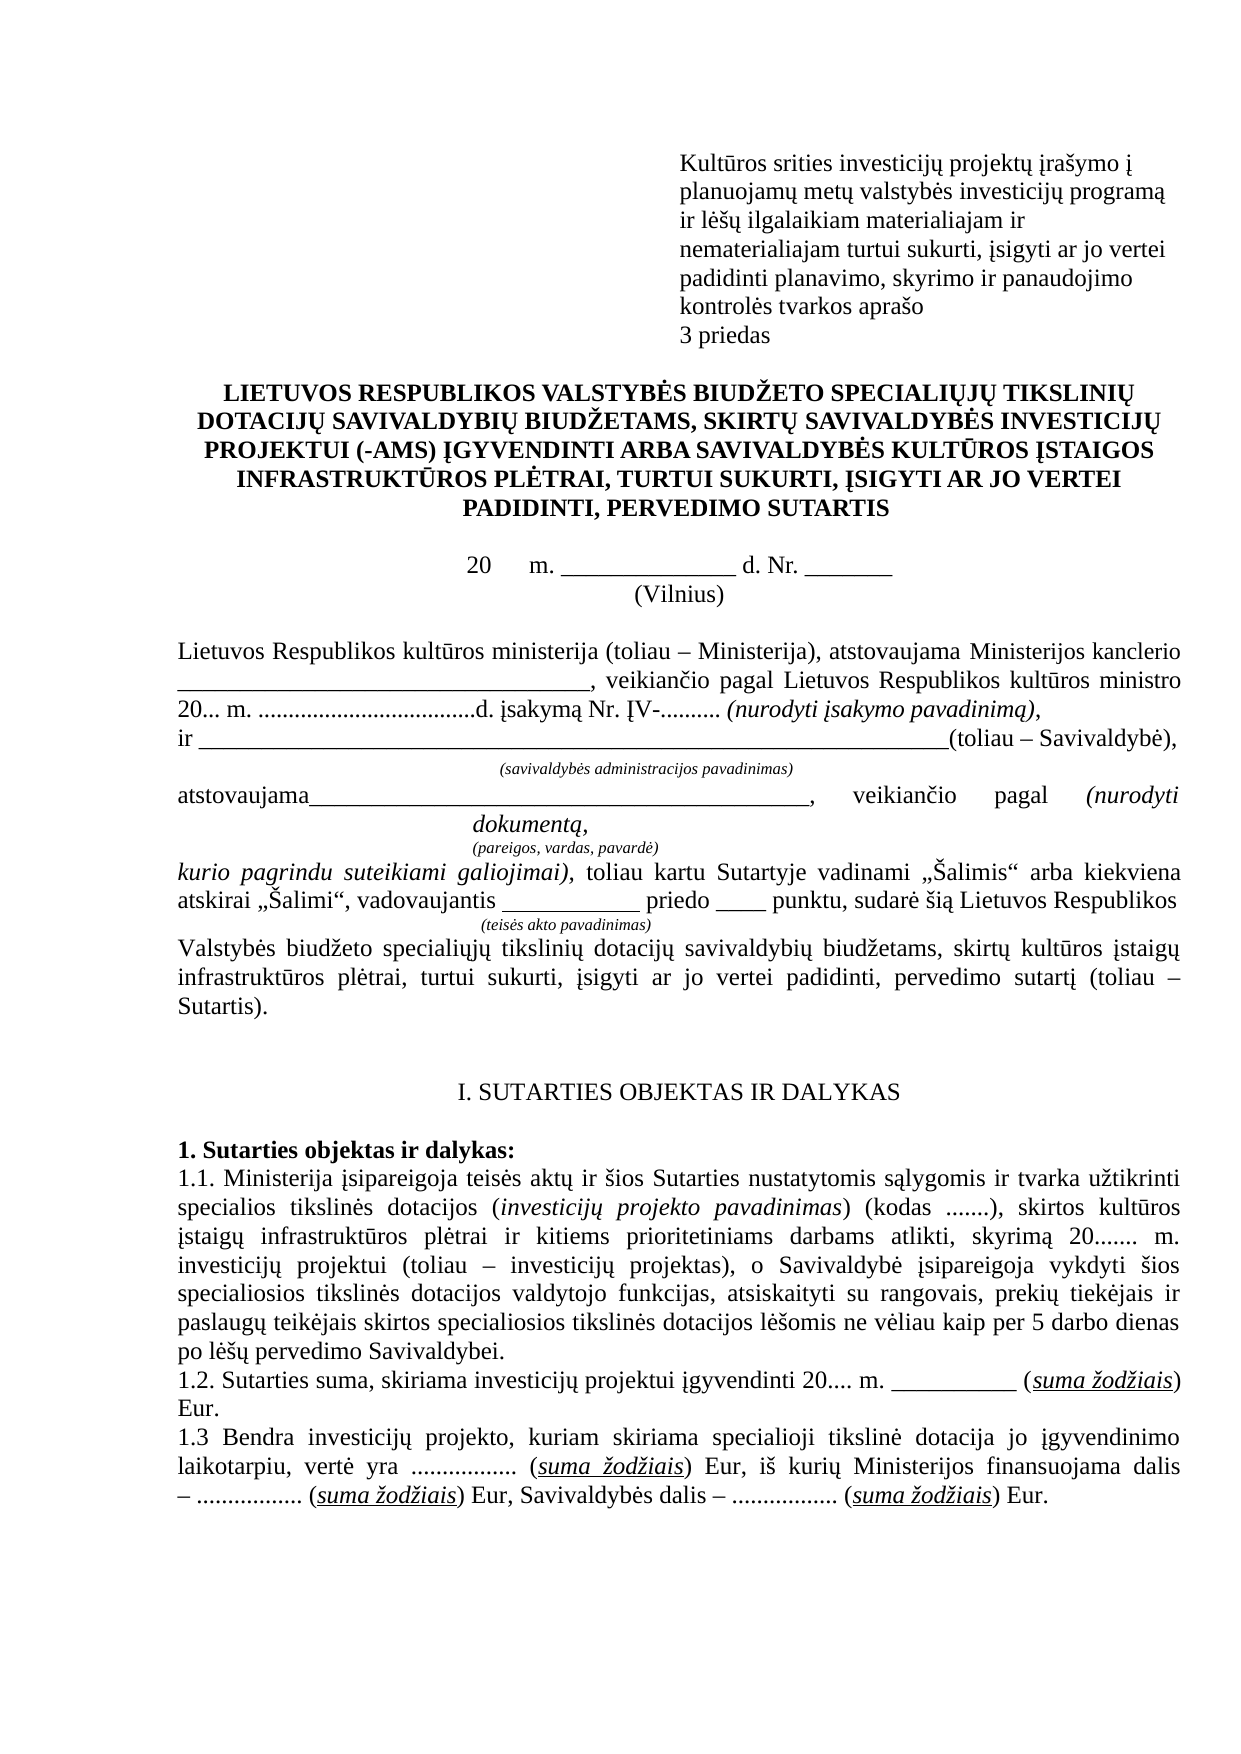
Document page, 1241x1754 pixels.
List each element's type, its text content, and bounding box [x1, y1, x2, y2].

text (pareigos, vardas, pavardė) [472, 838, 1181, 857]
text atstovaujama________________________________________, veikiančio pagal (nurodyti dokumentą, [177, 780, 1181, 838]
text 3 priedas [621, 320, 1181, 349]
text 1. Sutarties objektas ir dalykas: [177, 1135, 1181, 1163]
text 1.3 Bendra investicijų projekto, kuriam skiriama specialioji tikslinė dotacija jo įgyvendinimo laikotarpiu, vertė yra ................. (suma žodžiais) Eur, iš kurių Ministerijos finansuojama dalis – ................. (suma žodžiais) Eur, Savivaldybės dalis – ................. (suma žodžiais) Eur. [177, 1422, 1181, 1508]
text padidinti planavimo, skyrimo ir panaudojimo [679, 263, 1181, 291]
text Valstybės biudžeto specialiųjų tikslinių dotacijų savivaldybių biudžetams, skirtų kultūros įstaigų infrastruktūros plėtrai, turtui sukurti, įsigyti ar jo vertei padidinti, pervedimo sutartį (toliau – Sutartis). [177, 933, 1181, 1020]
text 20 m. ______________ d. Nr. _______ [177, 550, 1181, 579]
text nematerialiajam turtui sukurti, įsigyti ar jo vertei [679, 234, 1181, 263]
text Kultūros srities investicijų projektų įrašymo į [679, 148, 1181, 176]
text planuojamų metų valstybės investicijų programą [679, 176, 1181, 205]
text kontrolės tvarkos aprašo [679, 291, 1181, 320]
text (savivaldybės administracijos pavadinimas) [177, 751, 1181, 780]
text (Vilnius) [177, 579, 1181, 608]
text ir lėšų ilgalaikiam materialiajam ir [679, 205, 1181, 234]
text ir ____________________________________________________________(toliau – Savivaldybė), [177, 723, 1181, 751]
text (teisės akto pavadinimas) [177, 914, 1181, 933]
text I. SUTARTIES OBJEKTAS IR DALYKAS [177, 1077, 1181, 1106]
text LIETUVOS RESPUBLIKOS VALSTYBĖS BIUDŽETO SPECIALIŲJŲ TIKSLINIŲ DOTACIJŲ SAVIVALDYBIŲ BIUDŽETAMS, SKIRTŲ SAVIVALDYBĖS INVESTICIJŲ PROJEKTUI (-AMS) ĮGYVENDINTI ARBA SAVIVALDYBĖS KULTŪROS ĮSTAIGOS INFRASTRUKTŪROS PLĖTRAI, TURTUI SUKURTI, ĮSIGYTI AR JO VERTEI PADIDINTI, PERVEDIMO SUTARTIS [177, 378, 1181, 521]
text 1.1. Ministerija įsipareigoja teisės aktų ir šios Sutarties nustatytomis sąlygomis ir tvarka užtikrinti specialios tikslinės dotacijos (investicijų projekto pavadinimas) (kodas .......), skirtos kultūros įstaigų infrastruktūros plėtrai ir kitiems prioritetiniams darbams atlikti, skyrimą 20....... m. investicijų projektui (toliau – investicijų projektas), o Savivaldybė įsipareigoja vykdyti šios specialiosios tikslinės dotacijos valdytojo funkcijas, atsiskaityti su rangovais, prekių tiekėjais ir paslaugų teikėjais skirtos specialiosios tikslinės dotacijos lėšomis ne vėliau kaip per 5 darbo dienas po lėšų pervedimo Savivaldybei. [177, 1163, 1181, 1365]
text kurio pagrindu suteikiami galiojimai), toliau kartu Sutartyje vadinami „Šalimis“ arba kiekviena atskirai „Šalimi“, vadovaujantis priedo ____ punktu, sudarė šią Lietuvos Respublikos [177, 857, 1181, 914]
text Lietuvos Respublikos kultūros ministerija (toliau – Ministerija), atstovaujama Ministerijos kanclerio _________________________________, veikiančio pagal Lietuvos Respublikos kultūros ministro 20... m. ....................................d. įsakymą Nr. ĮV-.......... (nurodyti įsakymo pavadinimą), [177, 636, 1181, 723]
text 1.2. Sutarties suma, skiriama investicijų projektui įgyvendinti 20.... m. __________ (suma žodžiais) Eur. [177, 1365, 1181, 1422]
